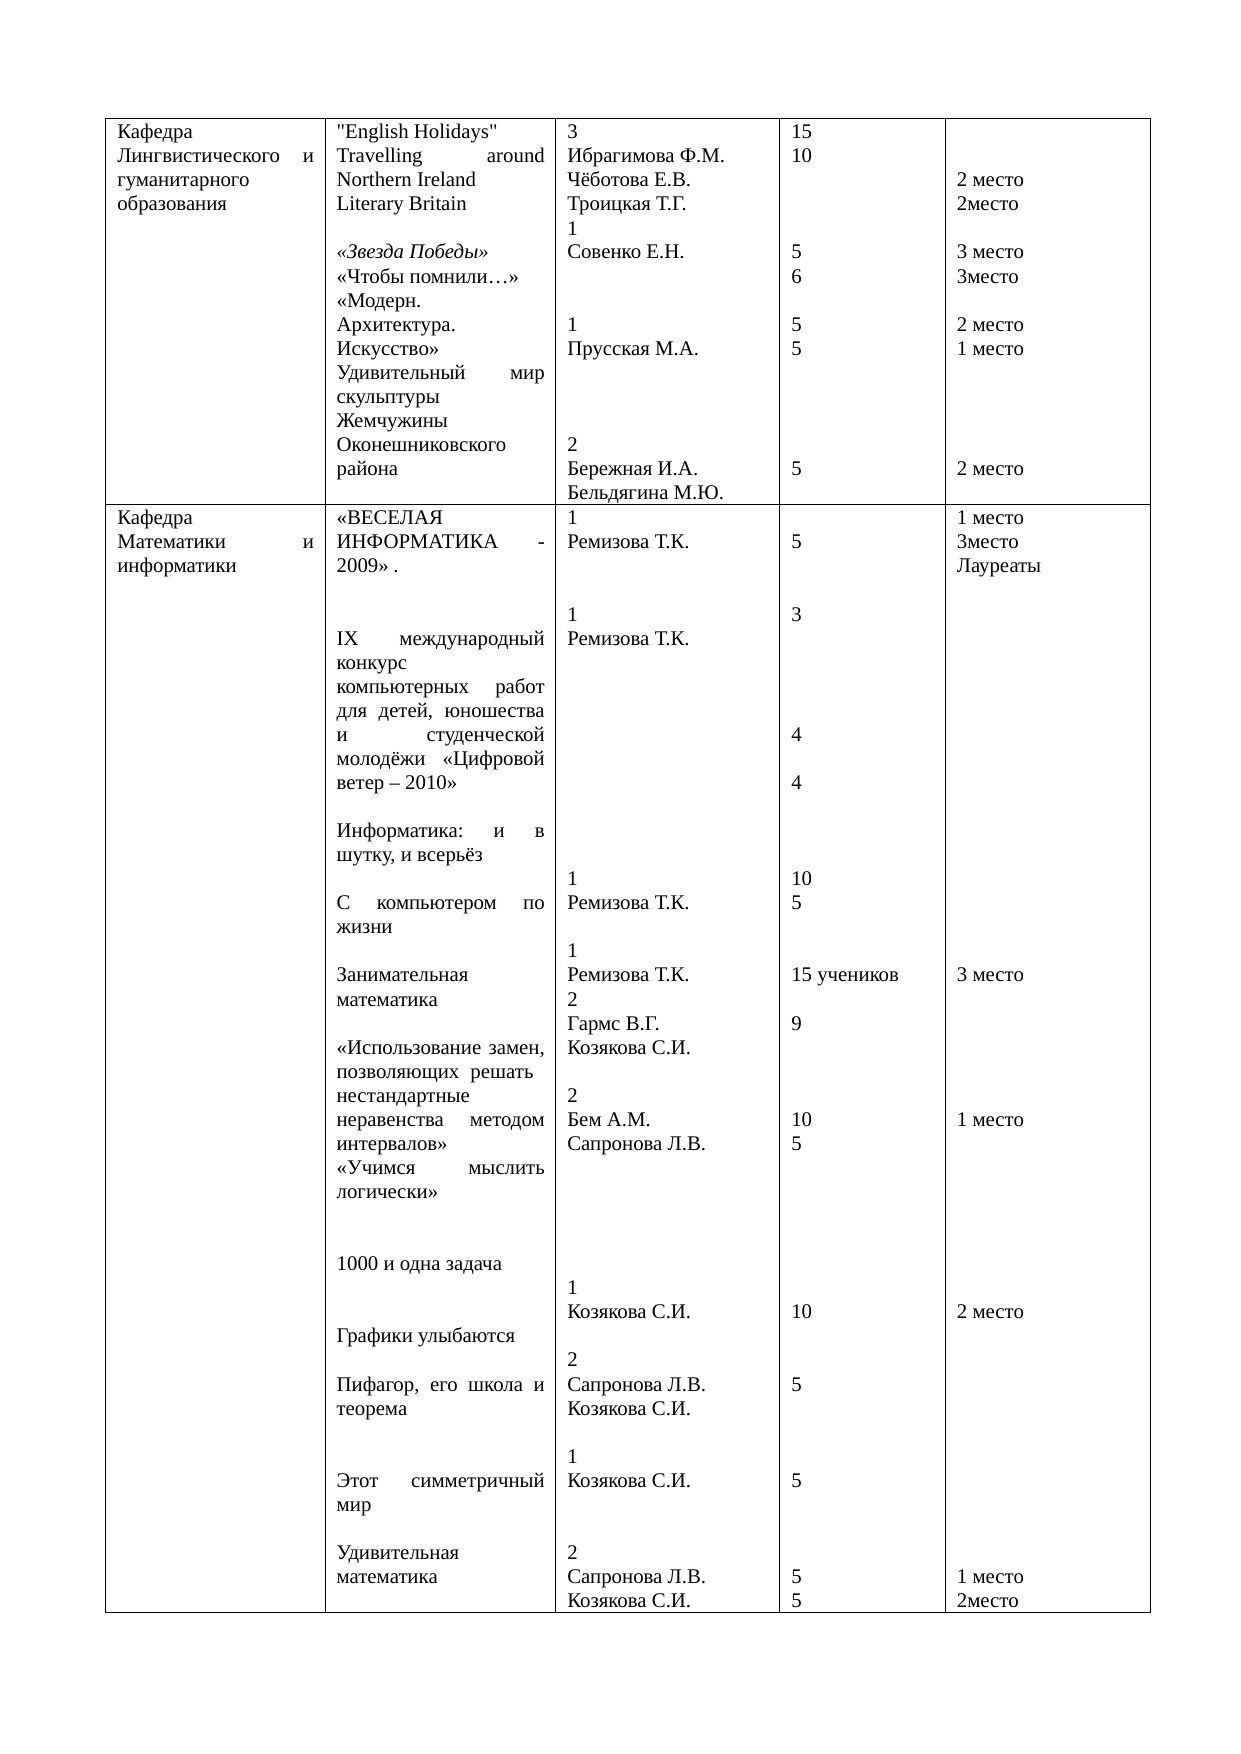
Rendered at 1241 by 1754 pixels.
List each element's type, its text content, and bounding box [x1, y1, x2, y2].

table_cell "English Holidays" Travelling around Northern Ireland Literary Britain «Звезда Победы» «Чтобы помнили…» «Модерн. Архитектура. Искусство» Удивительный мир скульптуры Жемчужины Оконешниковского района [326, 119, 555, 504]
table_cell «ВЕСЕЛАЯ ИНФОРМАТИКА - 2009» . IX международный конкурс компьютерных работ для детей, юношества и студенческой молодёжи «Цифровой ветер – 2010» Информатика: и в шутку, и всерьёз С компьютером по жизни Занимательная математика «Использование замен, позволяющих решать нестандартные неравенства методом интервалов» «Учимся мыслить логически» 1000 и одна задача Графики улыбаются Пифагор, его школа и теорема Этот симметричный мир Удивительная математика [326, 505, 555, 1612]
table_cell 1 место 3место Лауреаты 3 место 1 место 2 место 1 место 2место [946, 505, 1150, 1612]
table_cell Кафедра Математики и информатики [106, 505, 325, 1612]
table_cell 2 место 2место 3 место 3место 2 место 1 место 2 место [946, 119, 1150, 504]
table_cell 3 Ибрагимова Ф.М. Чёботова Е.В. Троицкая Т.Г. 1 Совенко Е.Н. 1 Прусская М.А. 2 Бережная И.А. Бельдягина М.Ю. [556, 119, 779, 504]
table_cell Кафедра Лингвистического и гуманитарного образования [106, 119, 325, 504]
table_cell 5 3 4 4 10 5 15 учеников 9 10 5 10 5 5 5 5 [780, 505, 945, 1612]
table_cell 15 10 5 6 5 5 5 [780, 119, 945, 504]
table_cell 1 Ремизова Т.К. 1 Ремизова Т.К. 1 Ремизова Т.К. 1 Ремизова Т.К. 2 Гармс В.Г. Козякова С.И. 2 Бем А.М. Сапронова Л.В. 1 Козякова С.И. 2 Сапронова Л.В. Козякова С.И. 1 Козякова С.И. 2 Сапронова Л.В. Козякова С.И. [556, 505, 779, 1612]
